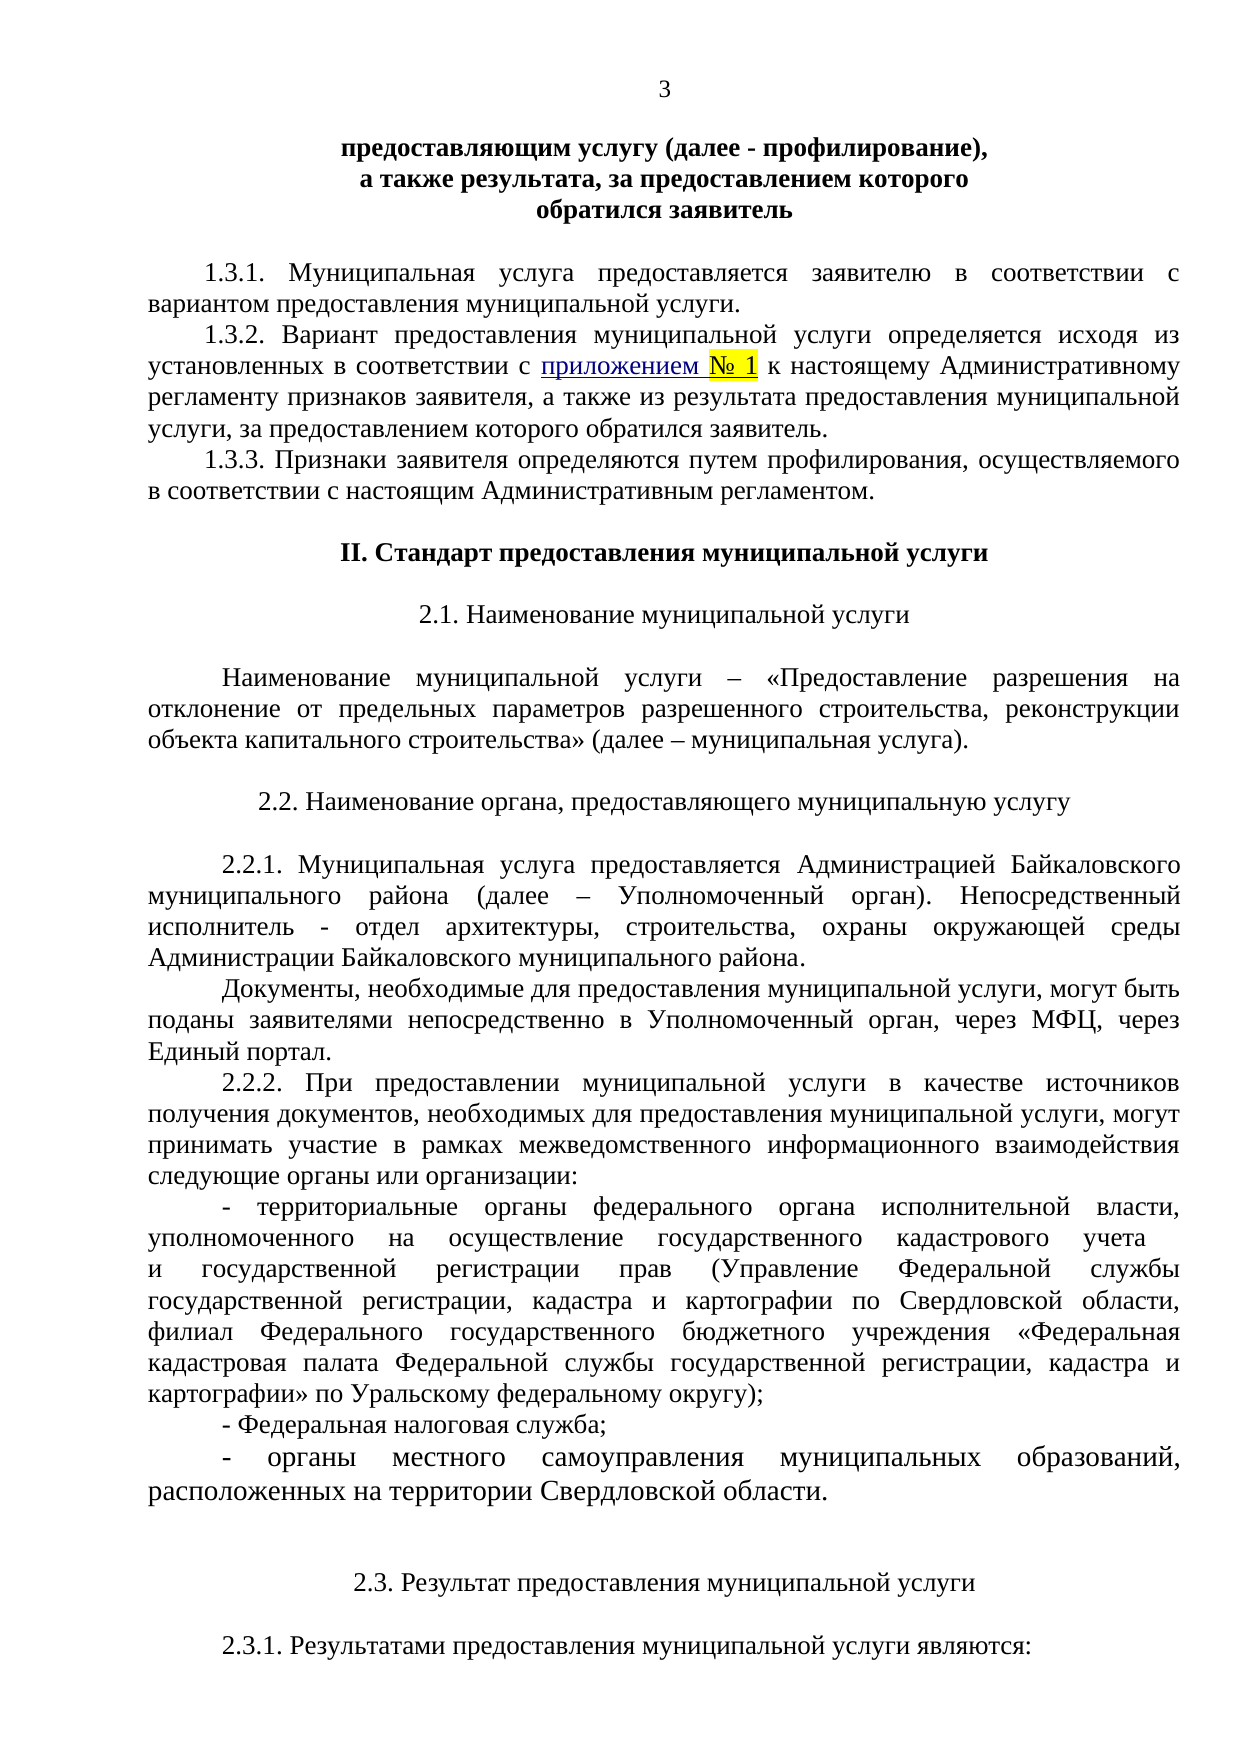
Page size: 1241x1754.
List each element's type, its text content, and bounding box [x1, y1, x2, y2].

text предоставляющим услугу (далее - профилирование), [148, 131, 1181, 162]
text 2.2.1. Муниципальная услуга предоставляется Администрацией Байкаловского муниципального района (далее – Уполномоченный орган). Непосредственный исполнитель - отдел архитектуры, строительства, охраны окружающей среды Администрации Байкаловского муниципального района. [148, 848, 1181, 972]
text 2.1. Наименование муниципальной услуги [148, 598, 1181, 630]
text 2.3.1. Результатами предоставления муниципальной услуги являются: [148, 1629, 1181, 1660]
text 1.3.1. Муниципальная услуга предоставляется заявителю в соответствии с вариантом предоставления муниципальной услуги. [148, 256, 1181, 318]
text а также результата, за предоставлением которого [148, 162, 1181, 194]
text Документы, необходимые для предоставления муниципальной услуги, могут быть поданы заявителями непосредственно в Уполномоченный орган, через МФЦ, через Единый портал. [148, 972, 1181, 1066]
text - Федеральная налоговая служба; [148, 1408, 1181, 1439]
text - территориальные органы федерального органа исполнительной власти, уполномоченного на осуществление государственного кадастрового учета и государственной регистрации прав (Управление Федеральной службы государственной регистрации, кадастра и картографии по Свердловской области, филиал Федерального государственного бюджетного учреждения «Федеральная кадастровая палата Федеральной службы государственной регистрации, кадастра и картографии» по Уральскому федеральному округу); [148, 1190, 1181, 1408]
text 2.3. Результат предоставления муниципальной услуги [148, 1566, 1181, 1598]
text II. Стандарт предоставления муниципальной услуги [148, 536, 1181, 567]
text 1.3.2. Вариант предоставления муниципальной услуги определяется исходя из установленных в соответствии с приложением № 1 к настоящему Административному регламенту признаков заявителя, а также из результата предоставления муниципальной услуги, за предоставлением которого обратился заявитель. [148, 318, 1181, 443]
text 2.2. Наименование органа, предоставляющего муниципальную услугу [148, 785, 1181, 817]
text - органы местного самоуправления муниципальных образований, расположенных на территории Свердловской области. [148, 1439, 1181, 1507]
text 2.2.2. При предоставлении муниципальной услуги в качестве источников получения документов, необходимых для предоставления муниципальной услуги, могут принимать участие в рамках межведомственного информационного взаимодействия следующие органы или организации: [148, 1066, 1181, 1190]
text Наименование муниципальной услуги – «Предоставление разрешения на отклонение от предельных параметров разрешенного строительства, реконструкции объекта капитального строительства» (далее – муниципальная услуга). [148, 661, 1181, 754]
text обратился заявитель [148, 194, 1181, 225]
text 1.3.3. Признаки заявителя определяются путем профилирования, осуществляемого в соответствии с настоящим Административным регламентом. [148, 443, 1181, 505]
